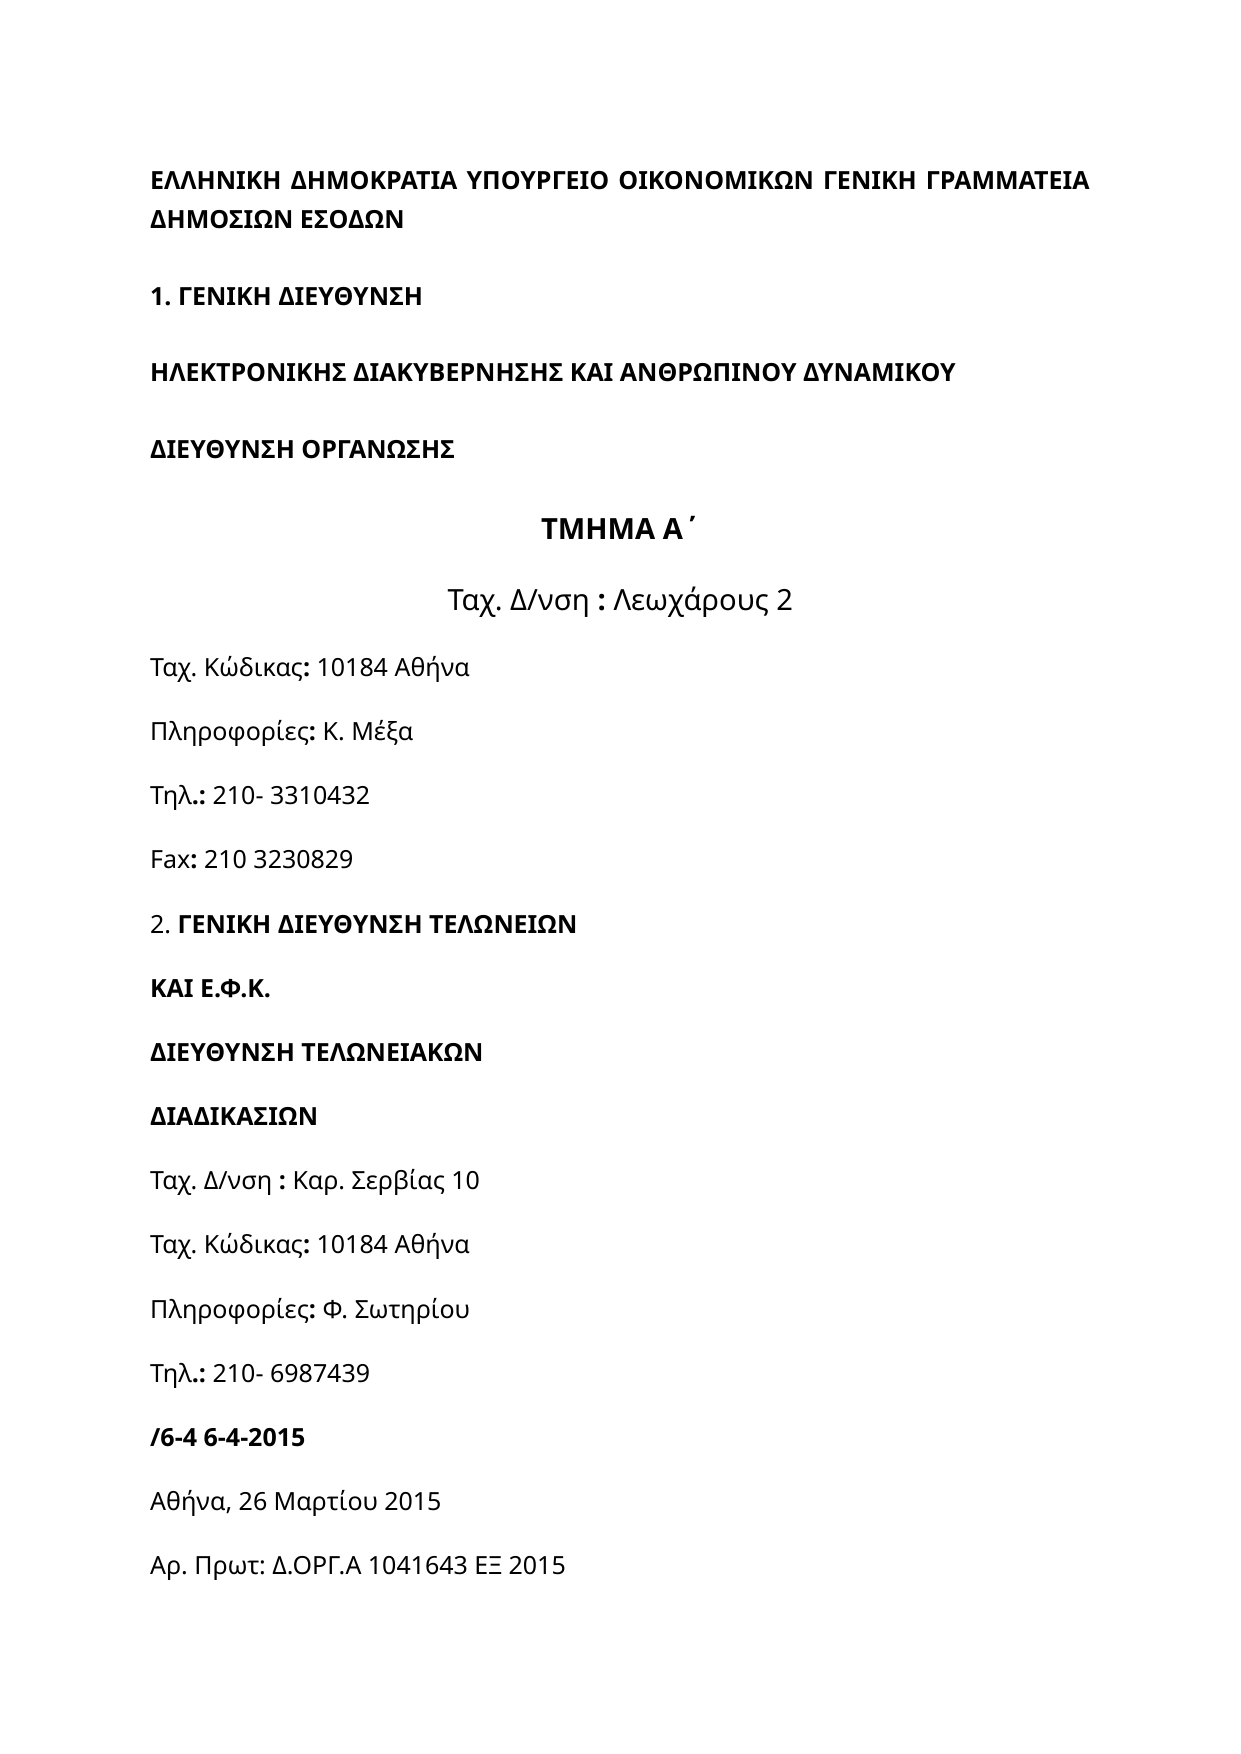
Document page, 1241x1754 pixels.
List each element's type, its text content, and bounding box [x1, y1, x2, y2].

text Fax: 210 3230829 [150, 842, 1090, 876]
text ΔΙΕΥΘΥΝΣΗ ΤΕΛΩΝΕΙΑΚΩΝ [150, 1034, 1090, 1069]
subtitle ΤΜΗΜΑ Α΄ [150, 508, 1090, 548]
text /6-4 6-4-2015 [150, 1419, 1090, 1454]
text Πληροφορίες: Κ. Μέξα [150, 714, 1090, 748]
text Ταχ. Κώδικας: 10184 Αθήνα [150, 1227, 1090, 1261]
text Τηλ.: 210- 3310432 [150, 778, 1090, 812]
text ΔΙΑΔΙΚΑΣΙΩΝ [150, 1099, 1090, 1133]
text Πληροφορίες: Φ. Σωτηρίου [150, 1291, 1090, 1325]
title ΗΛΕΚΤΡΟΝΙΚΗΣ ΔΙΑΚΥΒΕΡΝΗΣΗΣ KAI ΑΝΘΡΩΠΙΝΟΥ ΔΥΝΑΜΙΚΟΥ [150, 355, 1090, 389]
text Αθήνα, 26 Μαρτίου 2015 [150, 1484, 1090, 1518]
title 1. ΓΕΝΙΚΗ ΔΙΕΥΘΥΝΣΗ [150, 278, 1090, 312]
text Ταχ. Κώδικας: 10184 Αθήνα [150, 649, 1090, 684]
text 2. ΓΕΝΙΚΗ ΔΙΕΥΘΥΝΣΗ ΤΕΛΩΝΕΙΩΝ [150, 906, 1090, 940]
text Ταχ. Δ/νση : Καρ. Σερβίας 10 [150, 1163, 1090, 1197]
text Τηλ.: 210- 6987439 [150, 1355, 1090, 1389]
text ΚΑΙ Ε.Φ.Κ. [150, 970, 1090, 1004]
title ΔΙΕΥΘΥΝΣΗ ΟΡΓΑΝΩΣΗΣ [150, 432, 1090, 466]
text Αρ. Πρωτ: Δ.ΟΡΓ.Α 1041643 ΕΞ 2015 [150, 1548, 1090, 1582]
subtitle Ταχ. Δ/νση : Λεωχάρους 2 [150, 579, 1090, 619]
title ΕΛΛΗΝΙΚΗ ΔΗΜΟΚΡΑΤΙΑ ΥΠΟΥΡΓΕΙΟ ΟΙΚΟΝΟΜΙΚΩΝ ΓΕΝΙΚΗ ΓΡΑΜΜΑΤΕΙΑ ΔΗΜΟΣΙΩΝ ΕΣΟΔΩΝ [150, 162, 1090, 236]
